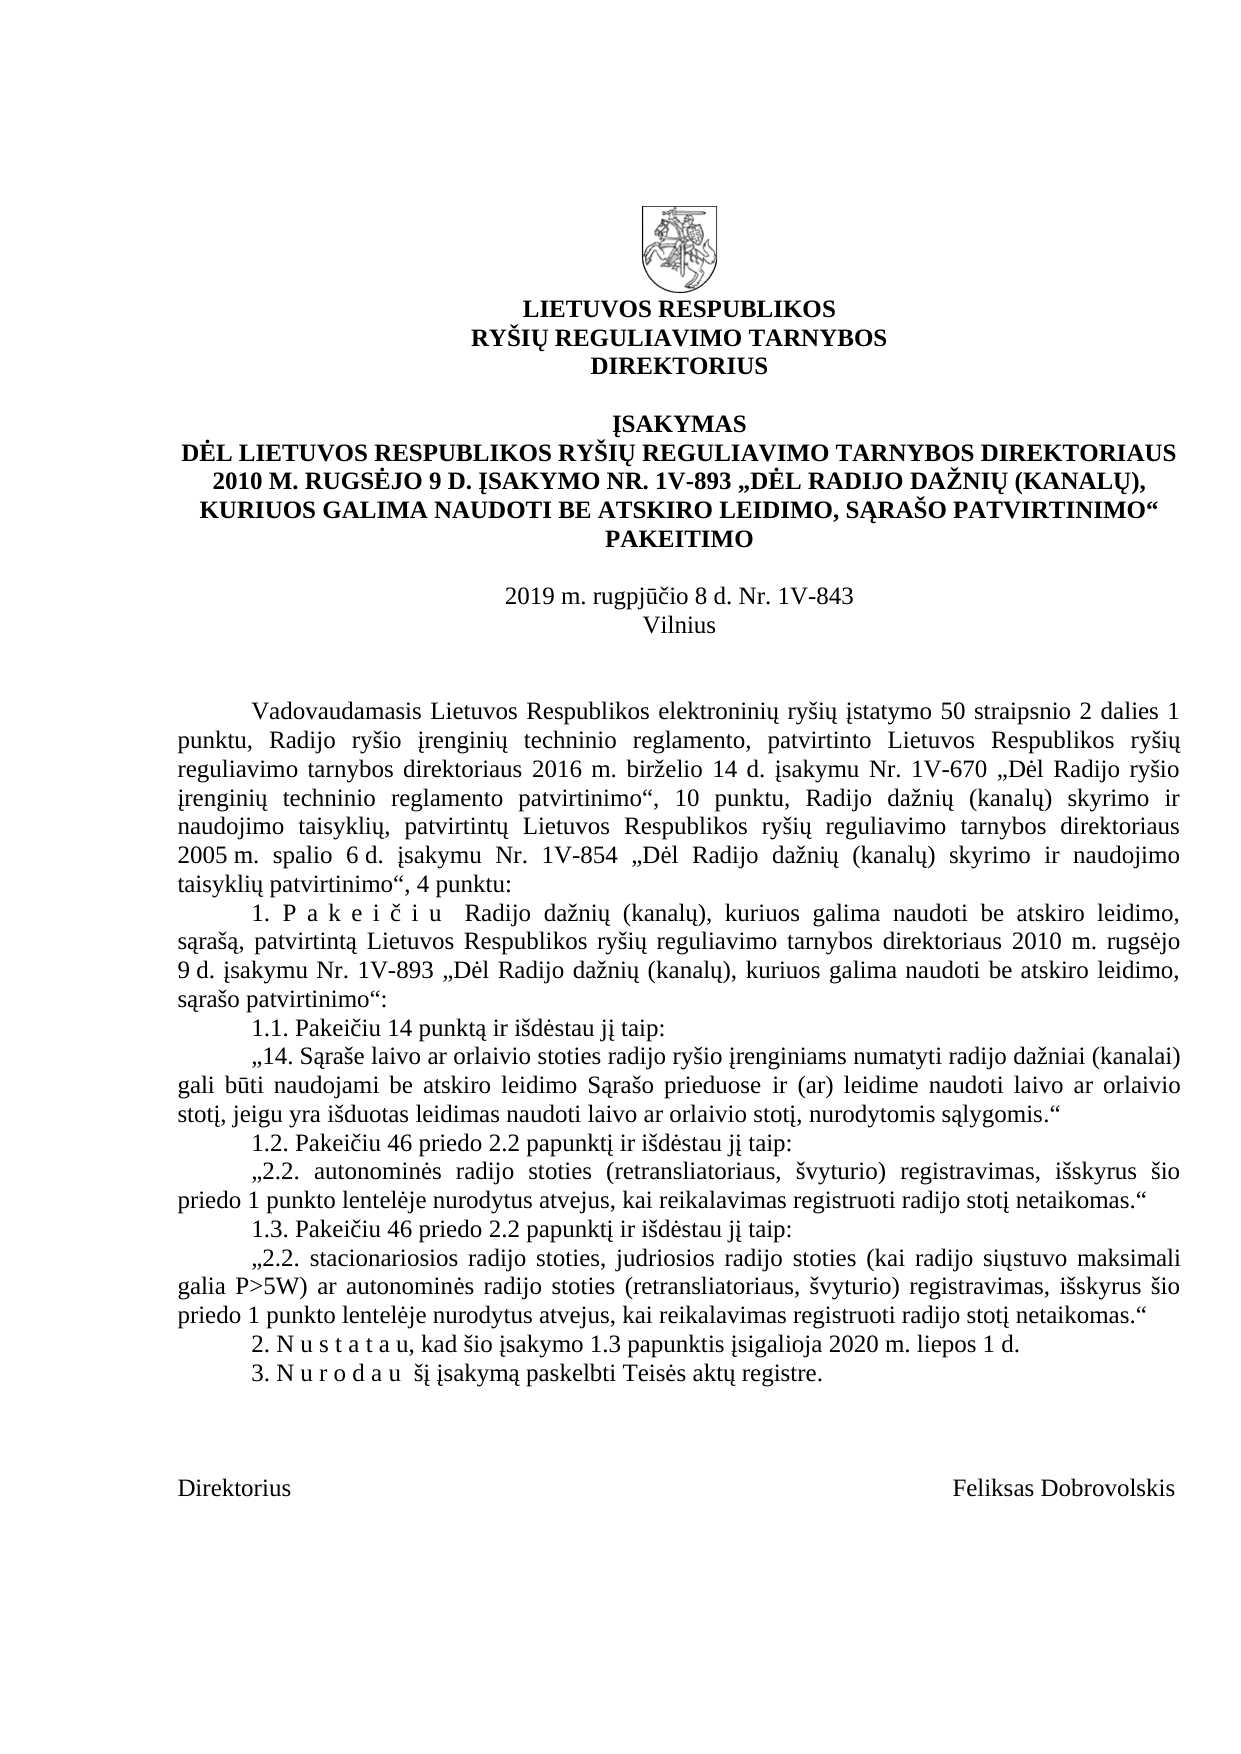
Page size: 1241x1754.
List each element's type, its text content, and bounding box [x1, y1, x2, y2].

text 1.2. Pakeičiu 46 priedo 2.2 papunktį ir išdėstau jį taip: [177, 1128, 1181, 1156]
text Direktorius Feliksas Dobrovolskis [177, 1473, 1181, 1501]
text 2. N u s t a t a u, kad šio įsakymo 1.3 papunktis įsigalioja 2020 m. liepos 1 d. [177, 1329, 1181, 1358]
text DIREKTORIUS [177, 351, 1181, 380]
text 1.3. Pakeičiu 46 priedo 2.2 papunktį ir išdėstau jį taip: [177, 1214, 1181, 1243]
text DĖL LIETUVOS RESPUBLIKOS RYŠIŲ REGULIAVIMO TARNYBOS DIREKTORIAUS 2010 M. RUGSĖJO 9 D. ĮSAKYMO NR. 1V-893 „DĖL RADIJO DAŽNIŲ (KANALŲ), KURIUOS GALIMA NAUDOTI BE ATSKIRO LEIDIMO, SĄRAŠO PATVIRTINIMO“ PAKEITIMO [177, 438, 1181, 553]
text „14. Sąraše laivo ar orlaivio stoties radijo ryšio įrenginiams numatyti radijo dažniai (kanalai) gali būti naudojami be atskiro leidimo Sąrašo prieduose ir (ar) leidime naudoti laivo ar orlaivio stotį, jeigu yra išduotas leidimas naudoti laivo ar orlaivio stotį, nurodytomis sąlygomis.“ [177, 1041, 1181, 1128]
text Vadovaudamasis Lietuvos Respublikos elektroninių ryšių įstatymo 50 straipsnio 2 dalies 1 punktu, Radijo ryšio įrenginių techninio reglamento, patvirtinto Lietuvos Respublikos ryšių reguliavimo tarnybos direktoriaus 2016 m. birželio 14 d. įsakymu Nr. 1V-670 „Dėl Radijo ryšio įrenginių techninio reglamento patvirtinimo“, 10 punktu, Radijo dažnių (kanalų) skyrimo ir naudojimo taisyklių, patvirtintų Lietuvos Respublikos ryšių reguliavimo tarnybos direktoriaus 2005 m. spalio 6 d. įsakymu Nr. 1V-854 „Dėl Radijo dažnių (kanalų) skyrimo ir naudojimo taisyklių patvirtinimo“, 4 punktu: [177, 696, 1181, 898]
text „2.2. autonominės radijo stoties (retransliatoriaus, švyturio) registravimas, išskyrus šio priedo 1 punkto lentelėje nurodytus atvejus, kai reikalavimas registruoti radijo stotį netaikomas.“ [177, 1156, 1181, 1214]
text 1.1. Pakeičiu 14 punktą ir išdėstau jį taip: [177, 1013, 1181, 1041]
text RYŠIŲ REGULIAVIMO TARNYBOS [177, 323, 1181, 351]
text ĮSAKYMAS [177, 409, 1181, 438]
text 3. Nurodau šį įsakymą paskelbti Teisės aktų registre. [251, 1358, 1181, 1386]
text 2019 m. rugpjūčio 8 d. Nr. 1V-843 [177, 581, 1181, 610]
text „2.2. stacionariosios radijo stoties, judriosios radijo stoties (kai radijo siųstuvo maksimali galia P˃5W) ar autonominės radijo stoties (retransliatoriaus, švyturio) registravimas, išskyrus šio priedo 1 punkto lentelėje nurodytus atvejus, kai reikalavimas registruoti radijo stotį netaikomas.“ [177, 1243, 1181, 1329]
text Vilnius [177, 610, 1181, 639]
text LIETUVOS RESPUBLIKOS [177, 294, 1181, 323]
text 1. Pakeičiu Radijo dažnių (kanalų), kuriuos galima naudoti be atskiro leidimo, sąrašą, patvirtintą Lietuvos Respublikos ryšių reguliavimo tarnybos direktoriaus 2010 m. rugsėjo 9 d. įsakymu Nr. 1V-893 „Dėl Radijo dažnių (kanalų), kuriuos galima naudoti be atskiro leidimo, sąrašo patvirtinimo“: [177, 898, 1181, 1013]
